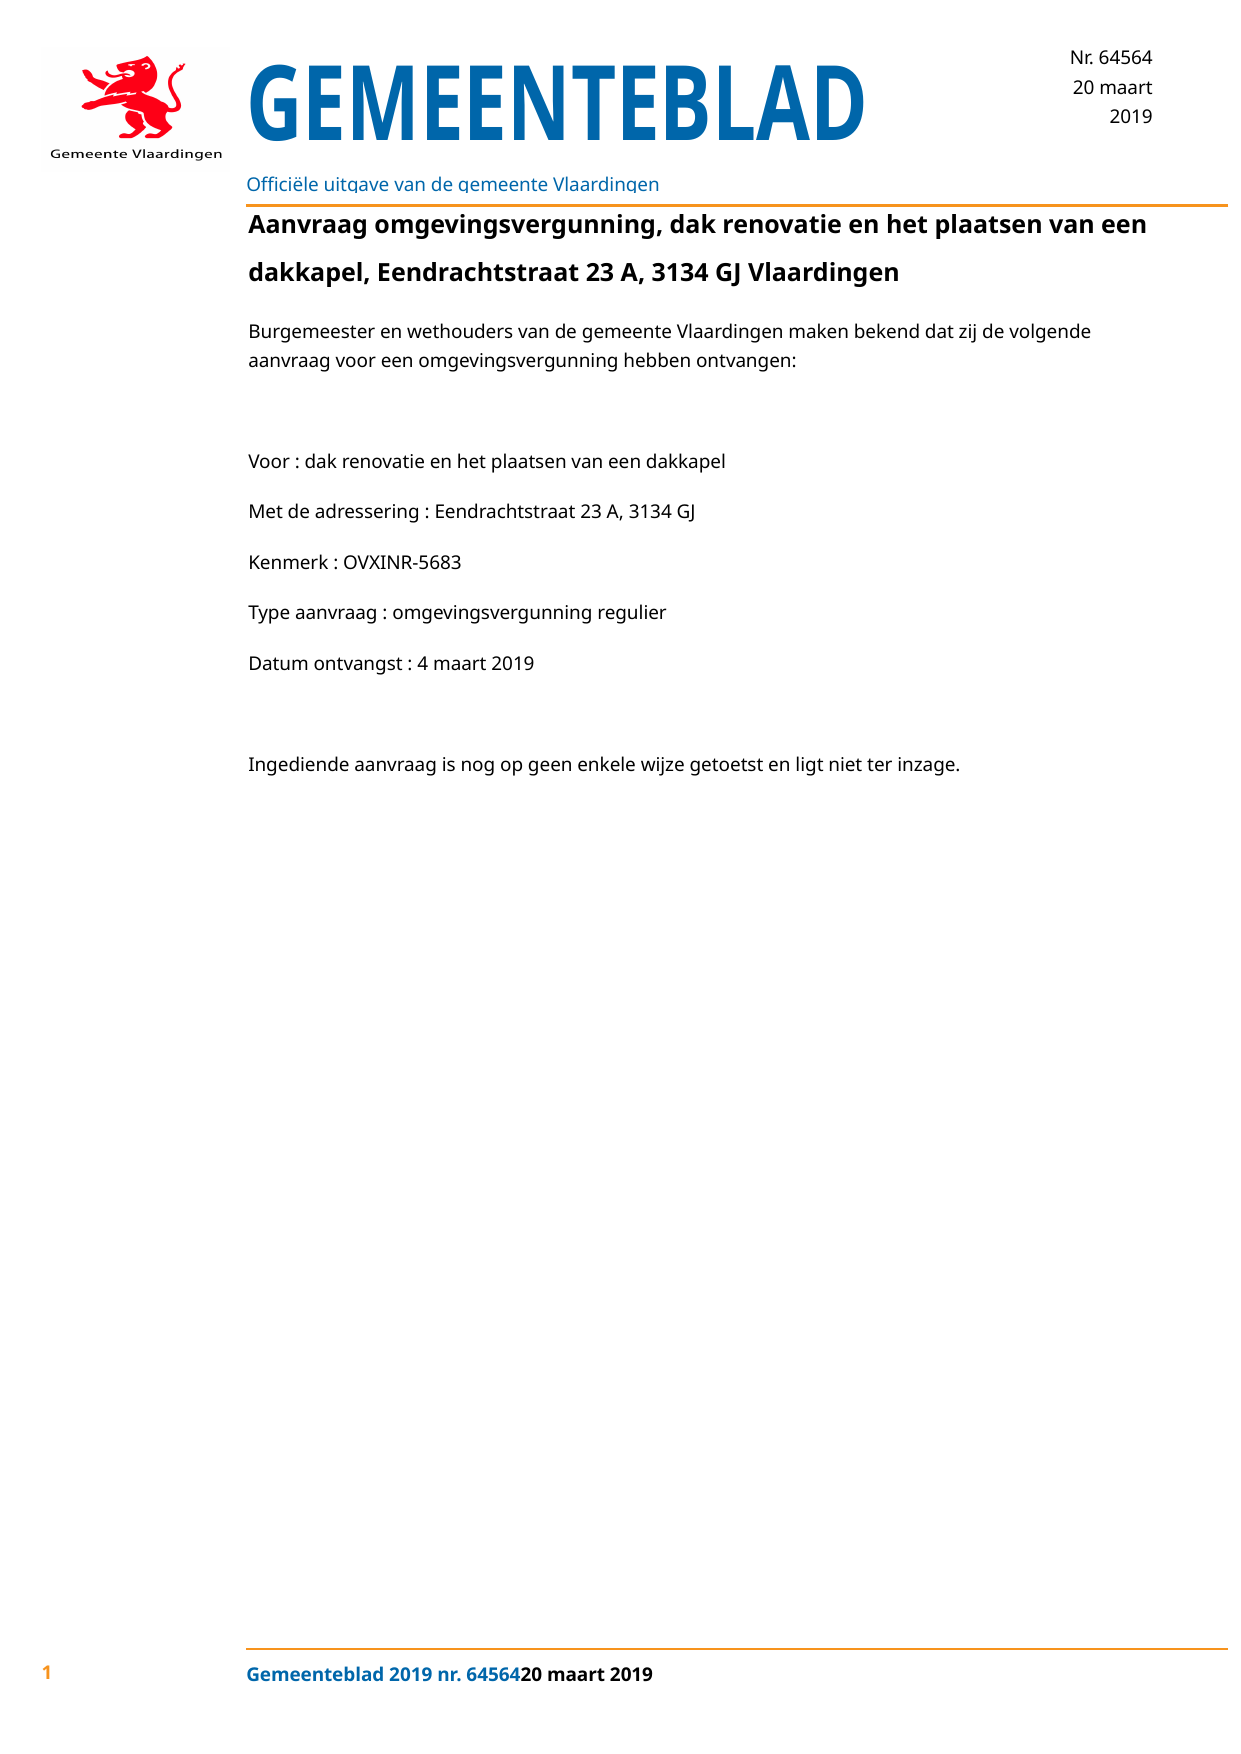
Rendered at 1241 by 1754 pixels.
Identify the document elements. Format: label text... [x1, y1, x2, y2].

text Burgemeester en wethouders van de gemeente Vlaardingen maken bekend dat zij de volgende aanvraag voor een omgevingsvergunning hebben ontvangen: [248, 318, 1152, 373]
text Type aanvraag : omgevingsvergunning regulier [248, 599, 1152, 625]
text Kenmerk : OVXINR-5683 [248, 549, 1152, 575]
text Datum ontvangst : 4 maart 2019 [248, 650, 1152, 676]
text Ingediende aanvraag is nog op geen enkele wijze getoetst en ligt niet ter inzage. [248, 751, 1152, 777]
text Met de adressering : Eendrachtstraat 23 A, 3134 GJ [248, 499, 1152, 524]
picture [41, 47, 231, 172]
text Aanvraag omgevingsvergunning, dak renovatie en het plaatsen van een dakkapel, Eendrachtstraat 23 A, 3134 GJ Vlaardingen [248, 207, 1152, 288]
text Voor : dak renovatie en het plaatsen van een dakkapel [248, 448, 1152, 474]
